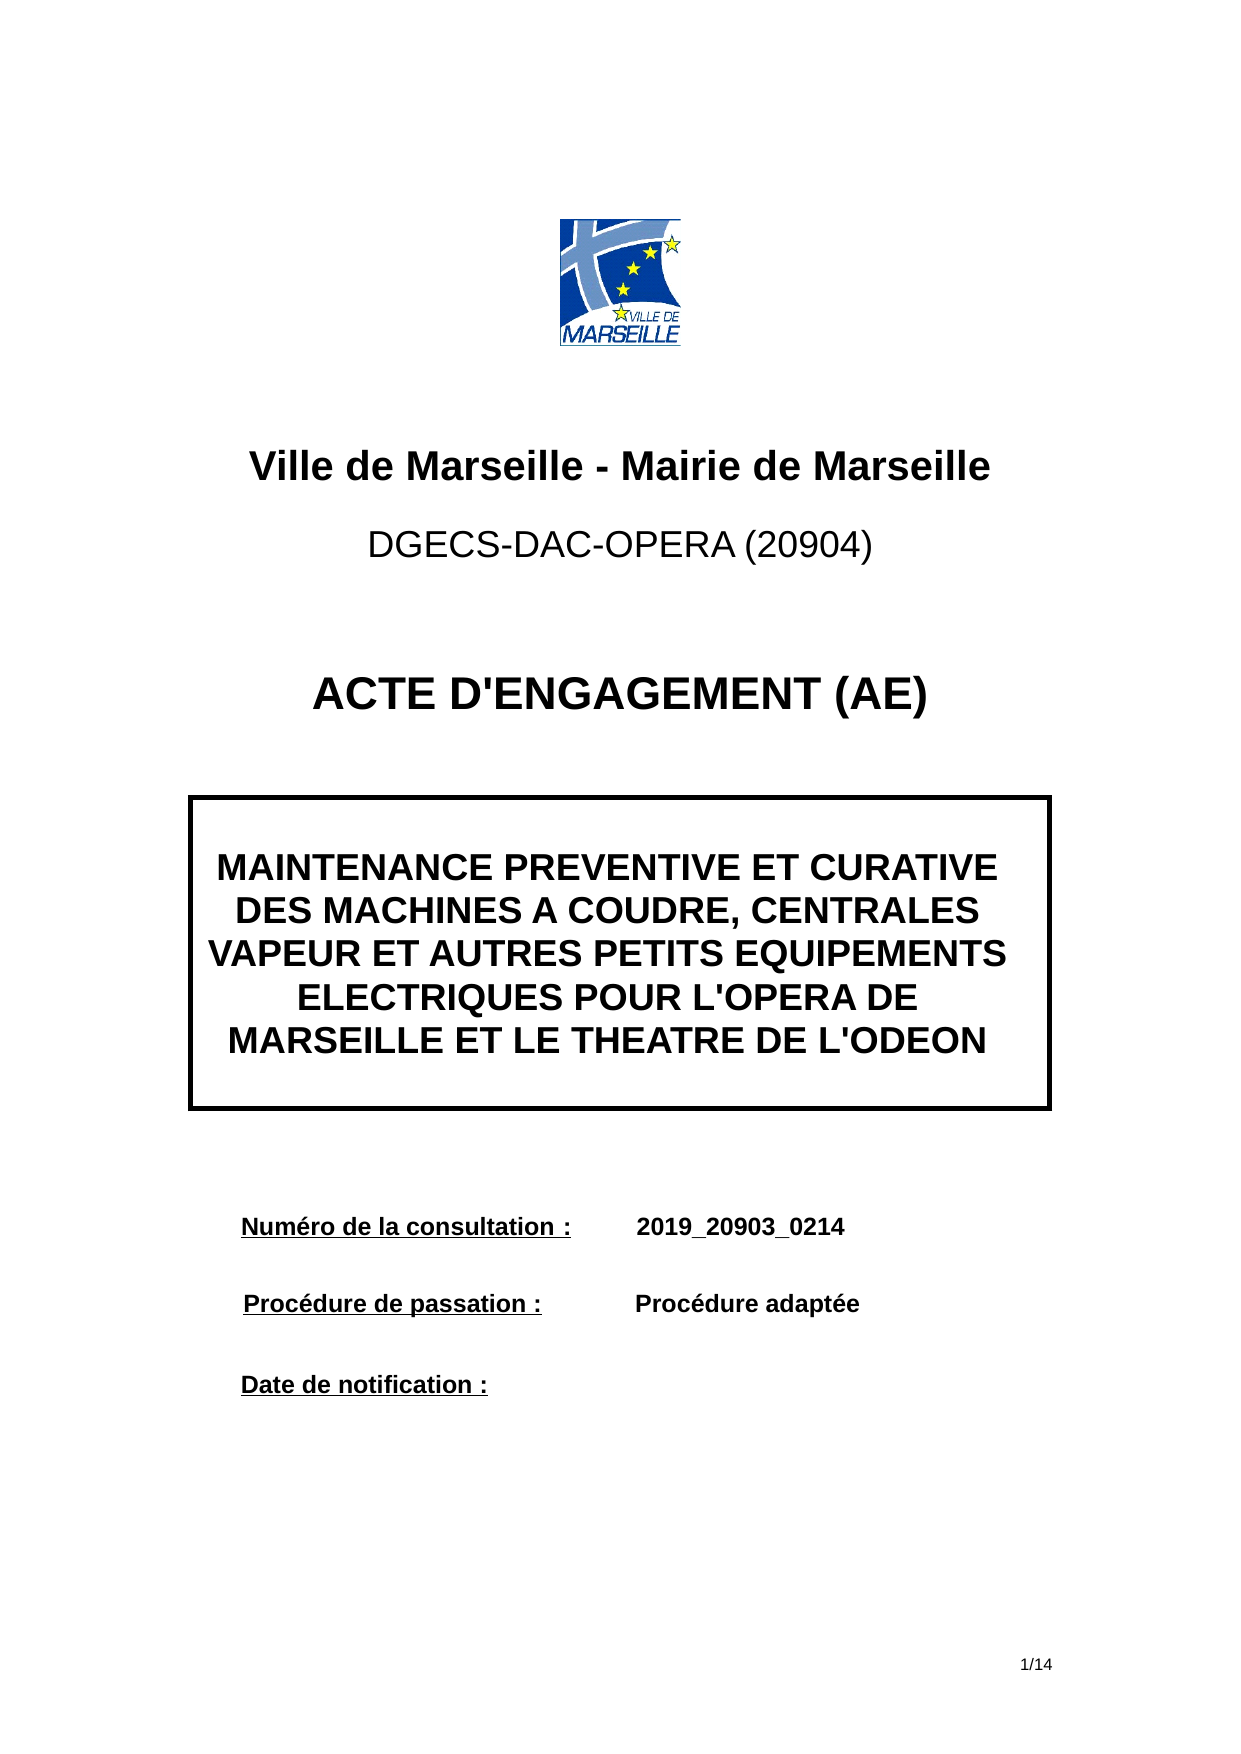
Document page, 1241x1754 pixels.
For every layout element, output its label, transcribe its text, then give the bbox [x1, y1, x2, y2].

text Procédure de passation : Procédure adaptée [243, 1289, 1052, 1318]
text Ville de Marseille - Mairie de Marseille [188, 441, 1052, 489]
text ACTE D'ENGAGEMENT (AE) [188, 667, 1052, 719]
text Date de notification : [241, 1370, 1052, 1399]
text DGECS-DAC-OPERA (20904) [188, 523, 1052, 566]
text Numéro de la consultation : 2019_20903_0214 [241, 1212, 1052, 1241]
text MAINTENANCE PREVENTIVE ET CURATIVE DES MACHINES A COUDRE, CENTRALES VAPEUR ET AUTRES PETITS EQUIPEMENTS ELECTRIQUES POUR L'OPERA DE MARSEILLE ET LE THEATRE DE L'ODEON [193, 838, 1047, 1061]
